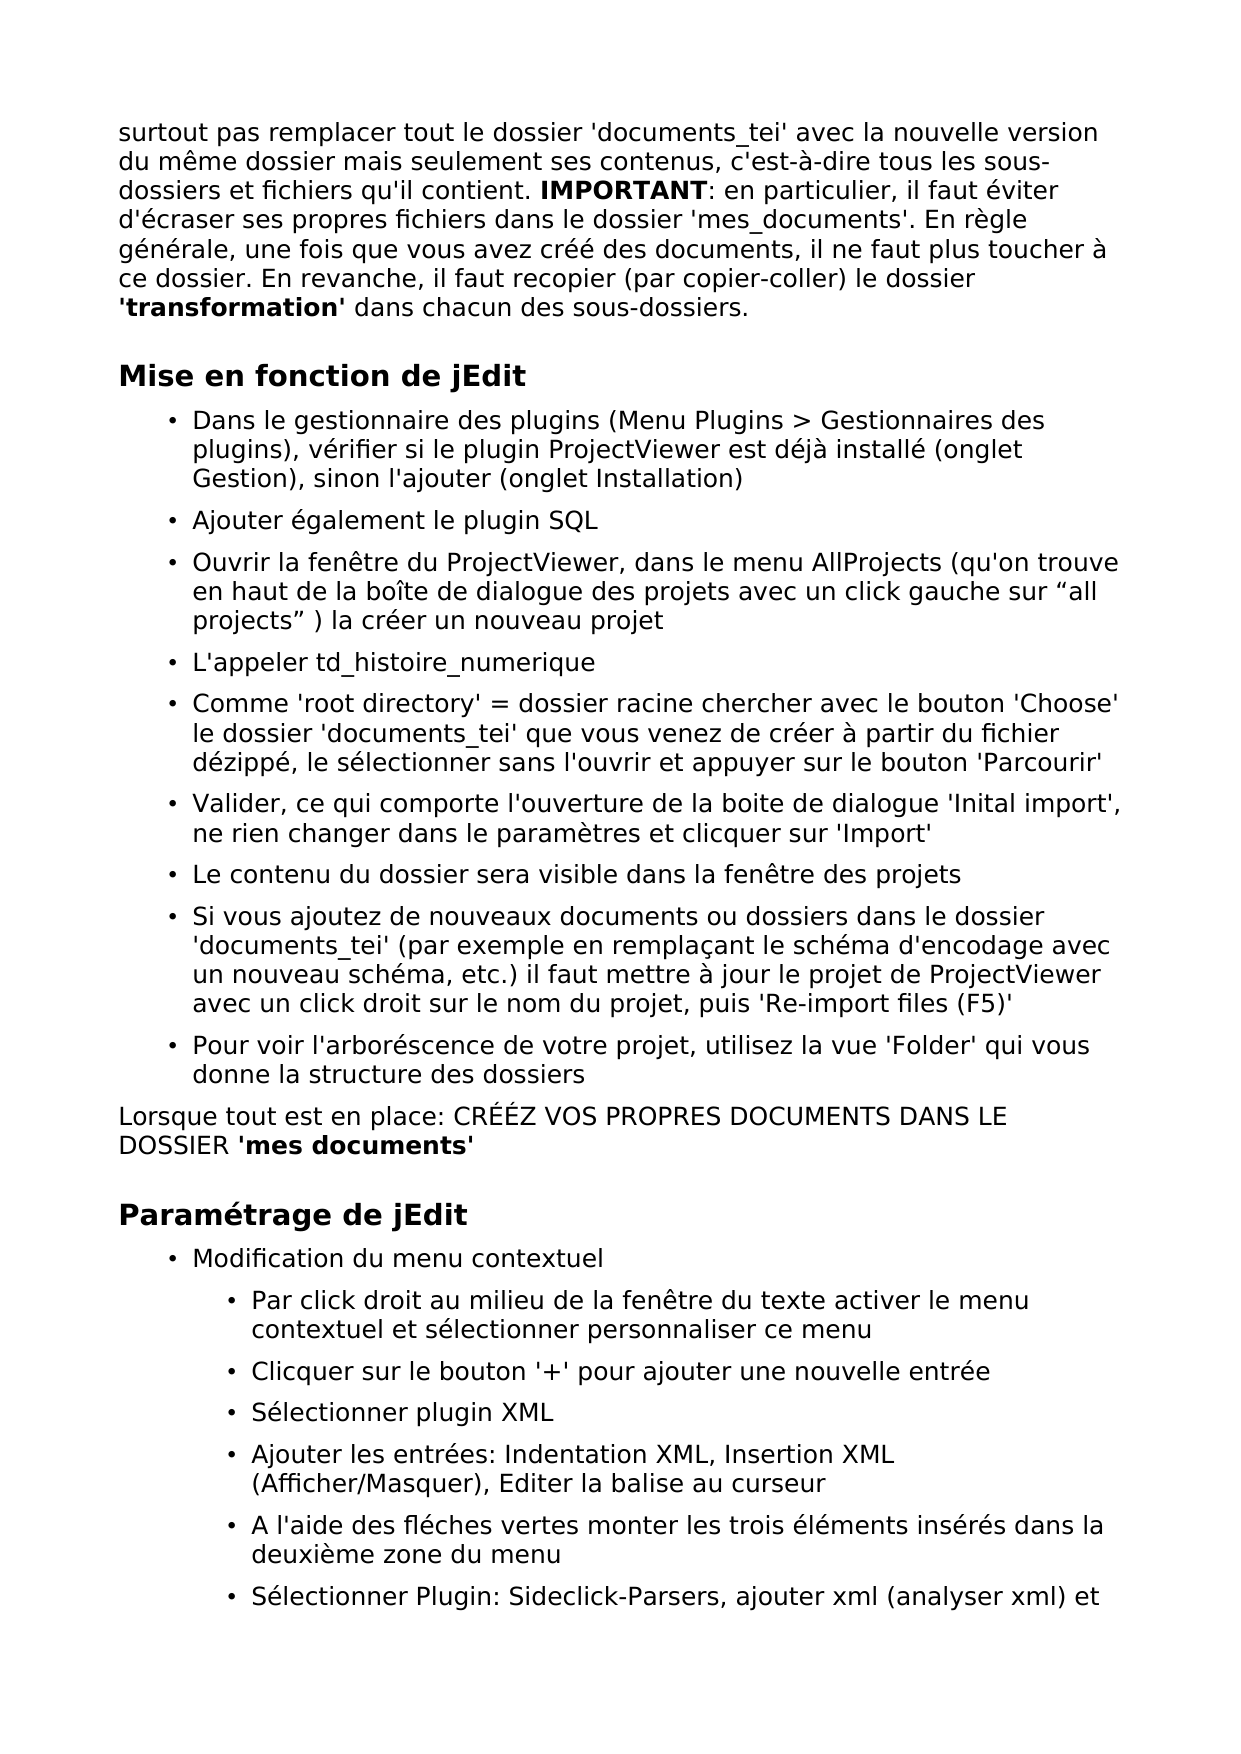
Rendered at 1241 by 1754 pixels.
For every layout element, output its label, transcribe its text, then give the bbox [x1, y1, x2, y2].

list Par click droit au milieu de la fenêtre du texte activer le menu contextuel et sélectionner personnaliser ce menu [236, 1286, 1122, 1344]
list Modification du menu contextuel [177, 1244, 1122, 1273]
subtitle Mise en fonction de jEdit [118, 360, 1122, 394]
list Comme 'root directory' = dossier racine chercher avec le bouton 'Choose' le dossier 'documents_tei' que vous venez de créer à partir du fichier dézippé, le sélectionner sans l'ouvrir et appuyer sur le bouton 'Parcourir' [177, 689, 1122, 777]
subtitle Paramétrage de jEdit [118, 1198, 1122, 1232]
list Le contenu du dossier sera visible dans la fenêtre des projets [177, 860, 1122, 889]
list Sélectionner Plugin: Sideclick-Parsers, ajouter xml (analyser xml) et [236, 1582, 1122, 1611]
list Valider, ce qui comporte l'ouverture de la boite de dialogue 'Inital import', ne rien changer dans le paramètres et clicquer sur 'Import' [177, 789, 1122, 848]
list A l'aide des fléches vertes monter les trois éléments insérés dans la deuxième zone du menu [236, 1511, 1122, 1569]
list Pour voir l'arboréscence de votre projet, utilisez la vue 'Folder' qui vous donne la structure des dossiers [177, 1031, 1122, 1089]
text surtout pas remplacer tout le dossier 'documents_tei' avec la nouvelle version du même dossier mais seulement ses contenus, c'est-à-dire tous les sous-dossiers et fichiers qu'il contient. IMPORTANT: en particulier, il faut éviter d'écraser ses propres fichiers dans le dossier 'mes_documents'. En règle générale, une fois que vous avez créé des documents, il ne faut plus toucher à ce dossier. En revanche, il faut recopier (par copier-coller) le dossier 'transformation' dans chacun des sous-dossiers. [118, 118, 1122, 322]
list Si vous ajoutez de nouveaux documents ou dossiers dans le dossier 'documents_tei' (par exemple en remplaçant le schéma d'encodage avec un nouveau schéma, etc.) il faut mettre à jour le projet de ProjectViewer avec un click droit sur le nom du projet, puis 'Re-import files (F5)' [177, 902, 1122, 1019]
text Lorsque tout est en place: CRÉÉZ VOS PROPRES DOCUMENTS DANS LE DOSSIER 'mes documents' [118, 1102, 1122, 1160]
list Clicquer sur le bouton '+' pour ajouter une nouvelle entrée [236, 1357, 1122, 1386]
list Dans le gestionnaire des plugins (Menu Plugins > Gestionnaires des plugins), vérifier si le plugin ProjectViewer est déjà installé (onglet Gestion), sinon l'ajouter (onglet Installation) [177, 406, 1122, 494]
list Sélectionner plugin XML [236, 1398, 1122, 1428]
list Ouvrir la fenêtre du ProjectViewer, dans le menu AllProjects (qu'on trouve en haut de la boîte de dialogue des projets avec un click gauche sur “all projects” ) la créer un nouveau projet [177, 548, 1122, 635]
list L'appeler td_histoire_numerique [177, 648, 1122, 677]
list Ajouter les entrées: Indentation XML, Insertion XML (Afficher/Masquer), Editer la balise au curseur [236, 1440, 1122, 1498]
list Ajouter également le plugin SQL [177, 506, 1122, 535]
